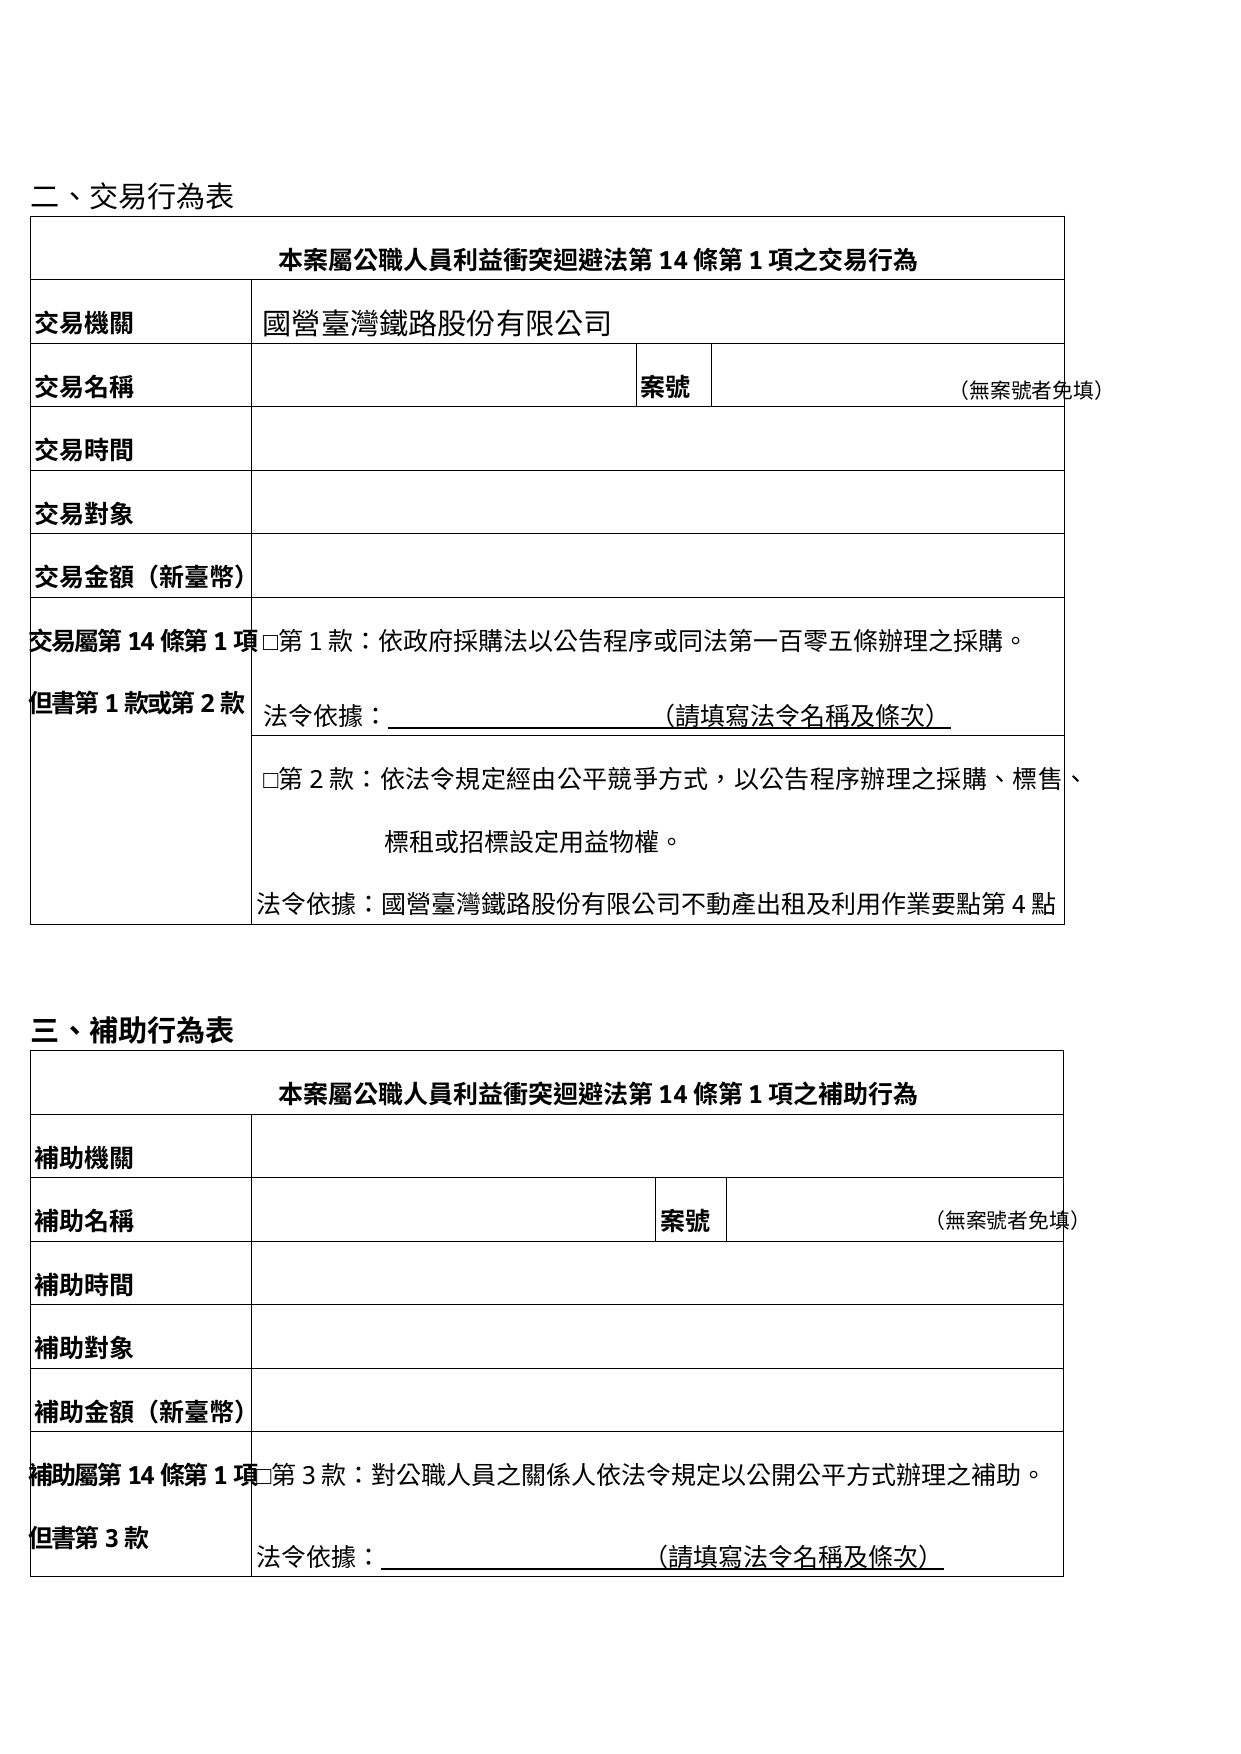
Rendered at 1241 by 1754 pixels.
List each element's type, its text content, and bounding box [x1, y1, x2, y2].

table_cell □第2款：依法令規定經由公平競爭方式，以公告程序辦理之採購、標售、標租或招標設定用益物權。 法令依據：國營臺灣鐵路股份有限公司不動產出租及利用作業要點第4點 [252, 736, 1064, 924]
table_cell 交易名稱 [31, 344, 251, 406]
table_cell 補助對象 [31, 1305, 251, 1368]
table_header 本案屬公職人員利益衝突迴避法第14條第1項之交易行為 [31, 217, 1064, 279]
text 二、交易行為表 [30, 153, 1234, 216]
table_cell [252, 471, 1064, 533]
text 三、補助行為表 [30, 987, 1234, 1050]
table_cell [252, 1305, 1063, 1368]
table_cell 案號 [656, 1178, 726, 1241]
table_cell [252, 344, 636, 406]
table_cell 交易金額（新臺幣） [31, 534, 251, 597]
table_cell 補助時間 [31, 1242, 251, 1304]
table_cell □第1款：依政府採購法以公告程序或同法第一百零五條辦理之採購。 法令依據： （請填寫法令名稱及條次） [252, 598, 1064, 735]
table_cell [252, 534, 1064, 597]
table_cell [252, 1115, 1063, 1177]
table_cell [252, 1369, 1063, 1431]
table_cell 補助機關 [31, 1115, 251, 1177]
table_cell 補助屬第14條第1項 但書第3款 [31, 1432, 251, 1576]
table_cell 補助金額（新臺幣） [31, 1369, 251, 1431]
table_cell [252, 407, 1064, 470]
table_cell （無案號者免填） [712, 344, 1064, 406]
table_header 本案屬公職人員利益衝突迴避法第14條第1項之補助行為 [31, 1051, 1063, 1113]
table_cell （無案號者免填） [727, 1178, 1063, 1241]
table_cell 國營臺灣鐵路股份有限公司 [252, 280, 1064, 343]
table_cell □第3款：對公職人員之關係人依法令規定以公開公平方式辦理之補助。 法令依據： （請填寫法令名稱及條次） [252, 1432, 1063, 1576]
table_cell 補助名稱 [31, 1178, 251, 1241]
table_cell 交易機關 [31, 280, 251, 343]
table_cell 案號 [637, 344, 711, 406]
table_cell 交易時間 [31, 407, 251, 470]
table_cell 交易對象 [31, 471, 251, 533]
table_cell [252, 1242, 1063, 1304]
table_cell 交易屬第14條第1項 但書第1款或第2款 [31, 598, 251, 924]
table_cell [252, 1178, 655, 1241]
